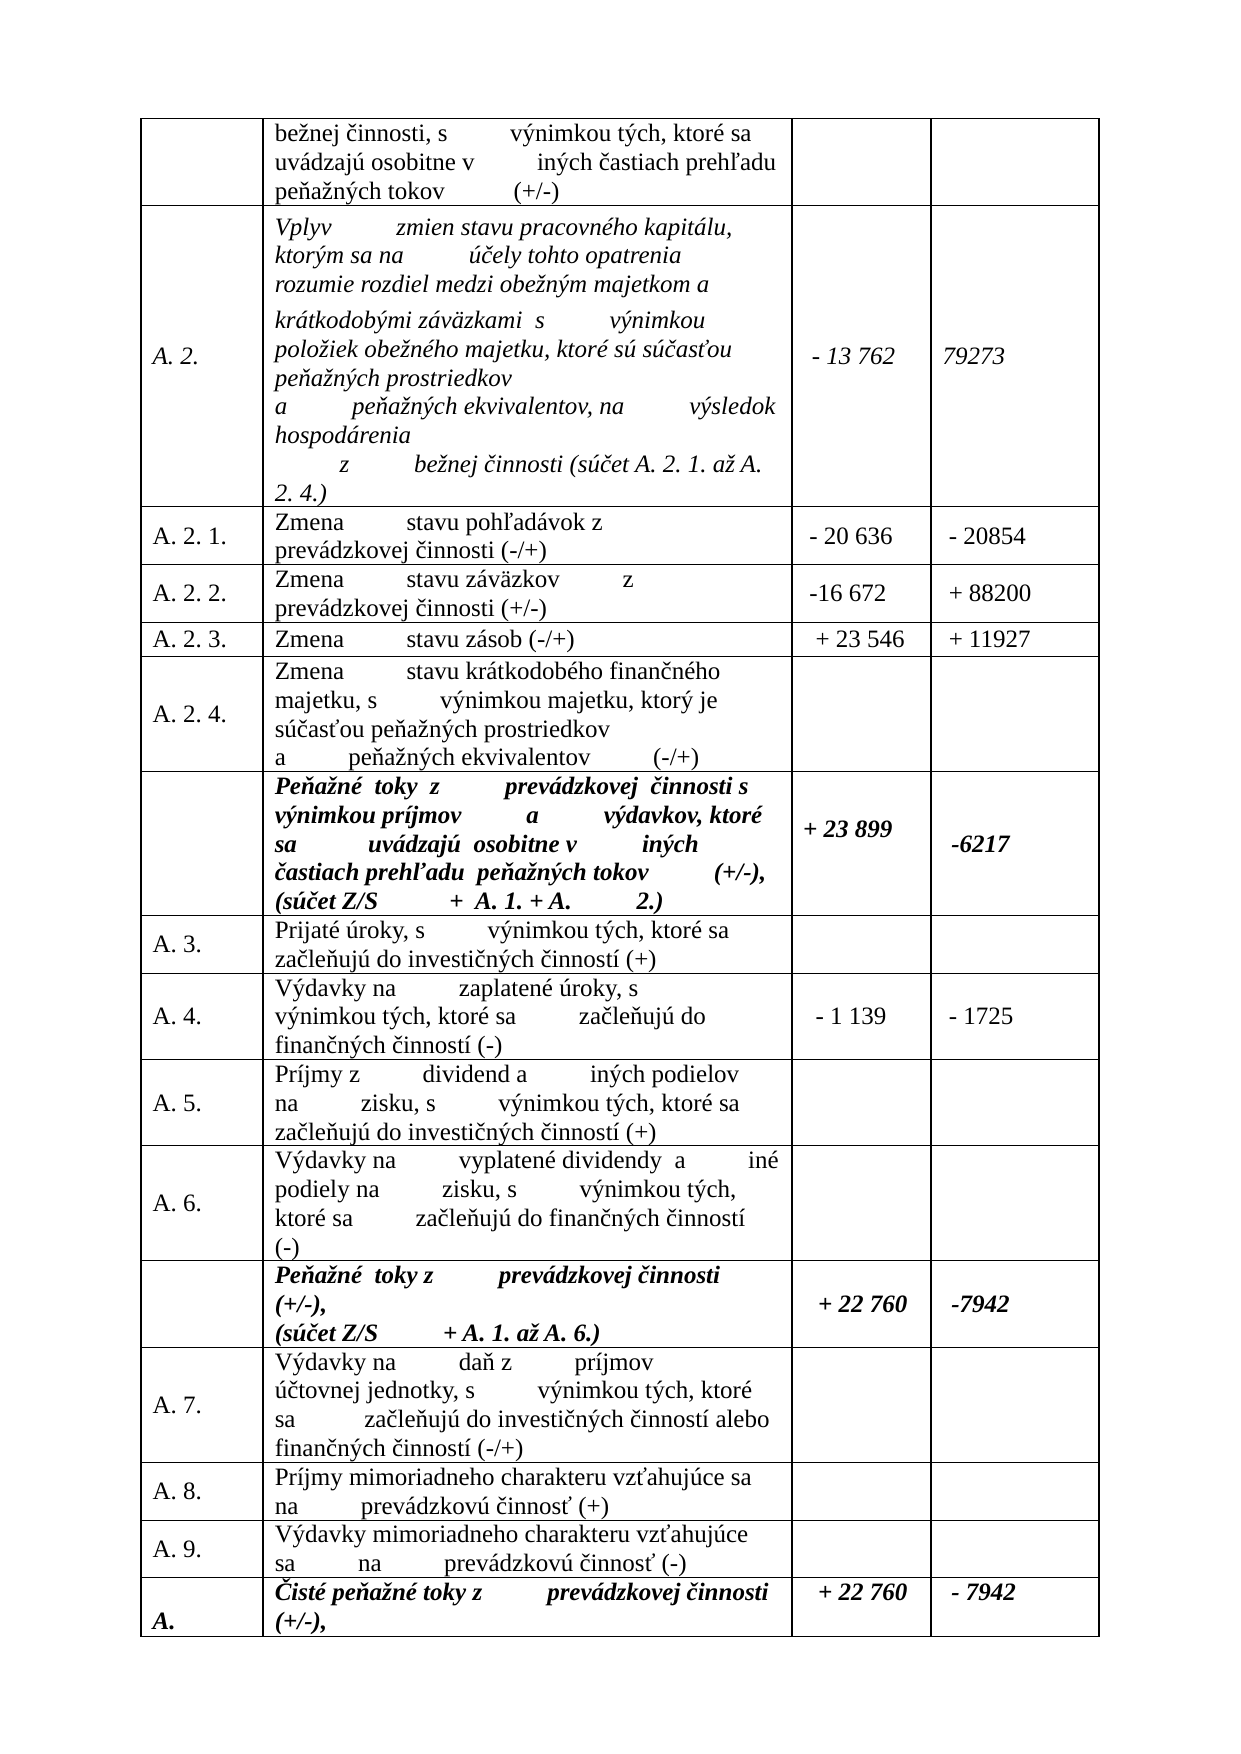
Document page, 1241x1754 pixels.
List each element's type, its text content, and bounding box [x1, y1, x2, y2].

table_cell [793, 916, 930, 973]
table_cell Výdavky na vyplatené dividendy a iné podiely na zisku, s výnimkou tých, ktoré sa začleňujú do finančných činností (-) [264, 1146, 791, 1260]
table_cell + 23 546 [793, 623, 930, 656]
table_cell Peňažné toky z prevádzkovej činnosti (+/-), (súčet Z/S + A. 1. až A. 6.) [264, 1261, 791, 1347]
table_cell Čisté peňažné toky z prevádzkovej činnosti (+/-), [264, 1578, 791, 1636]
table_cell 79273 [932, 206, 1098, 506]
table_cell Zmena stavu pohľadávok z prevádzkovej činnosti (-/+) [264, 507, 791, 564]
table_cell A. [142, 1578, 262, 1636]
table_cell A. 8. [142, 1463, 262, 1519]
table_cell + 22 760 [793, 1261, 930, 1347]
table_cell [932, 1521, 1098, 1577]
table_cell A. 4. [142, 974, 262, 1059]
table_cell Zmena stavu zásob (-/+) [264, 623, 791, 656]
table_cell [932, 1146, 1098, 1260]
table_cell + 11927 [932, 623, 1098, 656]
table_cell [793, 1348, 930, 1462]
table_cell -16 672 [793, 565, 930, 622]
table_cell - 20 636 [793, 507, 930, 564]
table_cell -7942 [932, 1261, 1098, 1347]
table_cell Príjmy mimoriadneho charakteru vzťahujúce sa na prevádzkovú činnosť (+) [264, 1463, 791, 1519]
table_cell A. 2. 4. [142, 657, 262, 771]
table_cell [932, 119, 1098, 204]
table_cell A. 2. 1. [142, 507, 262, 564]
table_cell [932, 1060, 1098, 1145]
table_cell [932, 657, 1098, 771]
table_cell A. 7. [142, 1348, 262, 1462]
table_cell [793, 657, 930, 771]
table_cell Príjmy z dividend a iných podielov na zisku, s výnimkou tých, ktoré sa začleňujú do investičných činností (+) [264, 1060, 791, 1145]
table_cell - 20854 [932, 507, 1098, 564]
table_cell - 13 762 [793, 206, 930, 506]
table_cell [793, 1146, 930, 1260]
table_cell Prijaté úroky, s výnimkou tých, ktoré sa začleňujú do investičných činností (+) [264, 916, 791, 973]
table_cell [932, 1348, 1098, 1462]
table_cell - 7942 [932, 1578, 1098, 1636]
table_cell [793, 1060, 930, 1145]
table_cell + 23 899 [793, 772, 930, 915]
table_cell bežnej činnosti, s výnimkou tých, ktoré sa uvádzajú osobitne v iných častiach prehľadu peňažných tokov (+/-) [264, 119, 791, 204]
table_cell Zmena stavu krátkodobého finančného majetku, s výnimkou majetku, ktorý je súčasťou peňažných prostriedkov a peňažných ekvivalentov (-/+) [264, 657, 791, 771]
table_cell [793, 1463, 930, 1519]
table_cell + 22 760 [793, 1578, 930, 1636]
table_cell A. 5. [142, 1060, 262, 1145]
table_cell + 88200 [932, 565, 1098, 622]
table_cell Výdavky na zaplatené úroky, s výnimkou tých, ktoré sa začleňujú do finančných činností (-) [264, 974, 791, 1059]
table_cell A. 2. 3. [142, 623, 262, 656]
table_cell [793, 119, 930, 204]
table_cell A. 9. [142, 1521, 262, 1577]
table_cell [932, 1463, 1098, 1519]
table_cell - 1725 [932, 974, 1098, 1059]
table_cell Vplyv zmien stavu pracovného kapitálu, ktorým sa na účely tohto opatrenia rozumie rozdiel medzi obežným majetkom a krátkodobými záväzkami s výnimkou položiek obežného majetku, ktoré sú súčasťou peňažných prostriedkov a peňažných ekvivalentov, na výsledok hospodárenia z bežnej činnosti (súčet A. 2. 1. až A. 2. 4.) [264, 206, 791, 506]
table_cell Výdavky mimoriadneho charakteru vzťahujúce sa na prevádzkovú činnosť (-) [264, 1521, 791, 1577]
table_cell [142, 772, 262, 915]
table_cell [142, 1261, 262, 1347]
table_cell [142, 119, 262, 204]
table_cell - 1 139 [793, 974, 930, 1059]
table_cell A. 6. [142, 1146, 262, 1260]
table_cell Výdavky na daň z príjmov účtovnej jednotky, s výnimkou tých, ktoré sa začleňujú do investičných činností alebo finančných činností (-/+) [264, 1348, 791, 1462]
table_cell Peňažné toky z prevádzkovej činnosti s výnimkou príjmov a výdavkov, ktoré sa uvádzajú osobitne v iných častiach prehľadu peňažných tokov (+/-), (súčet Z/S + A. 1. + A. 2.) [264, 772, 791, 915]
table_cell Zmena stavu záväzkov z prevádzkovej činnosti (+/-) [264, 565, 791, 622]
table_cell A. 2. 2. [142, 565, 262, 622]
table_cell A. 2. [142, 206, 262, 506]
table_cell A. 3. [142, 916, 262, 973]
table_cell -6217 [932, 772, 1098, 915]
table_cell [793, 1521, 930, 1577]
table_cell [932, 916, 1098, 973]
